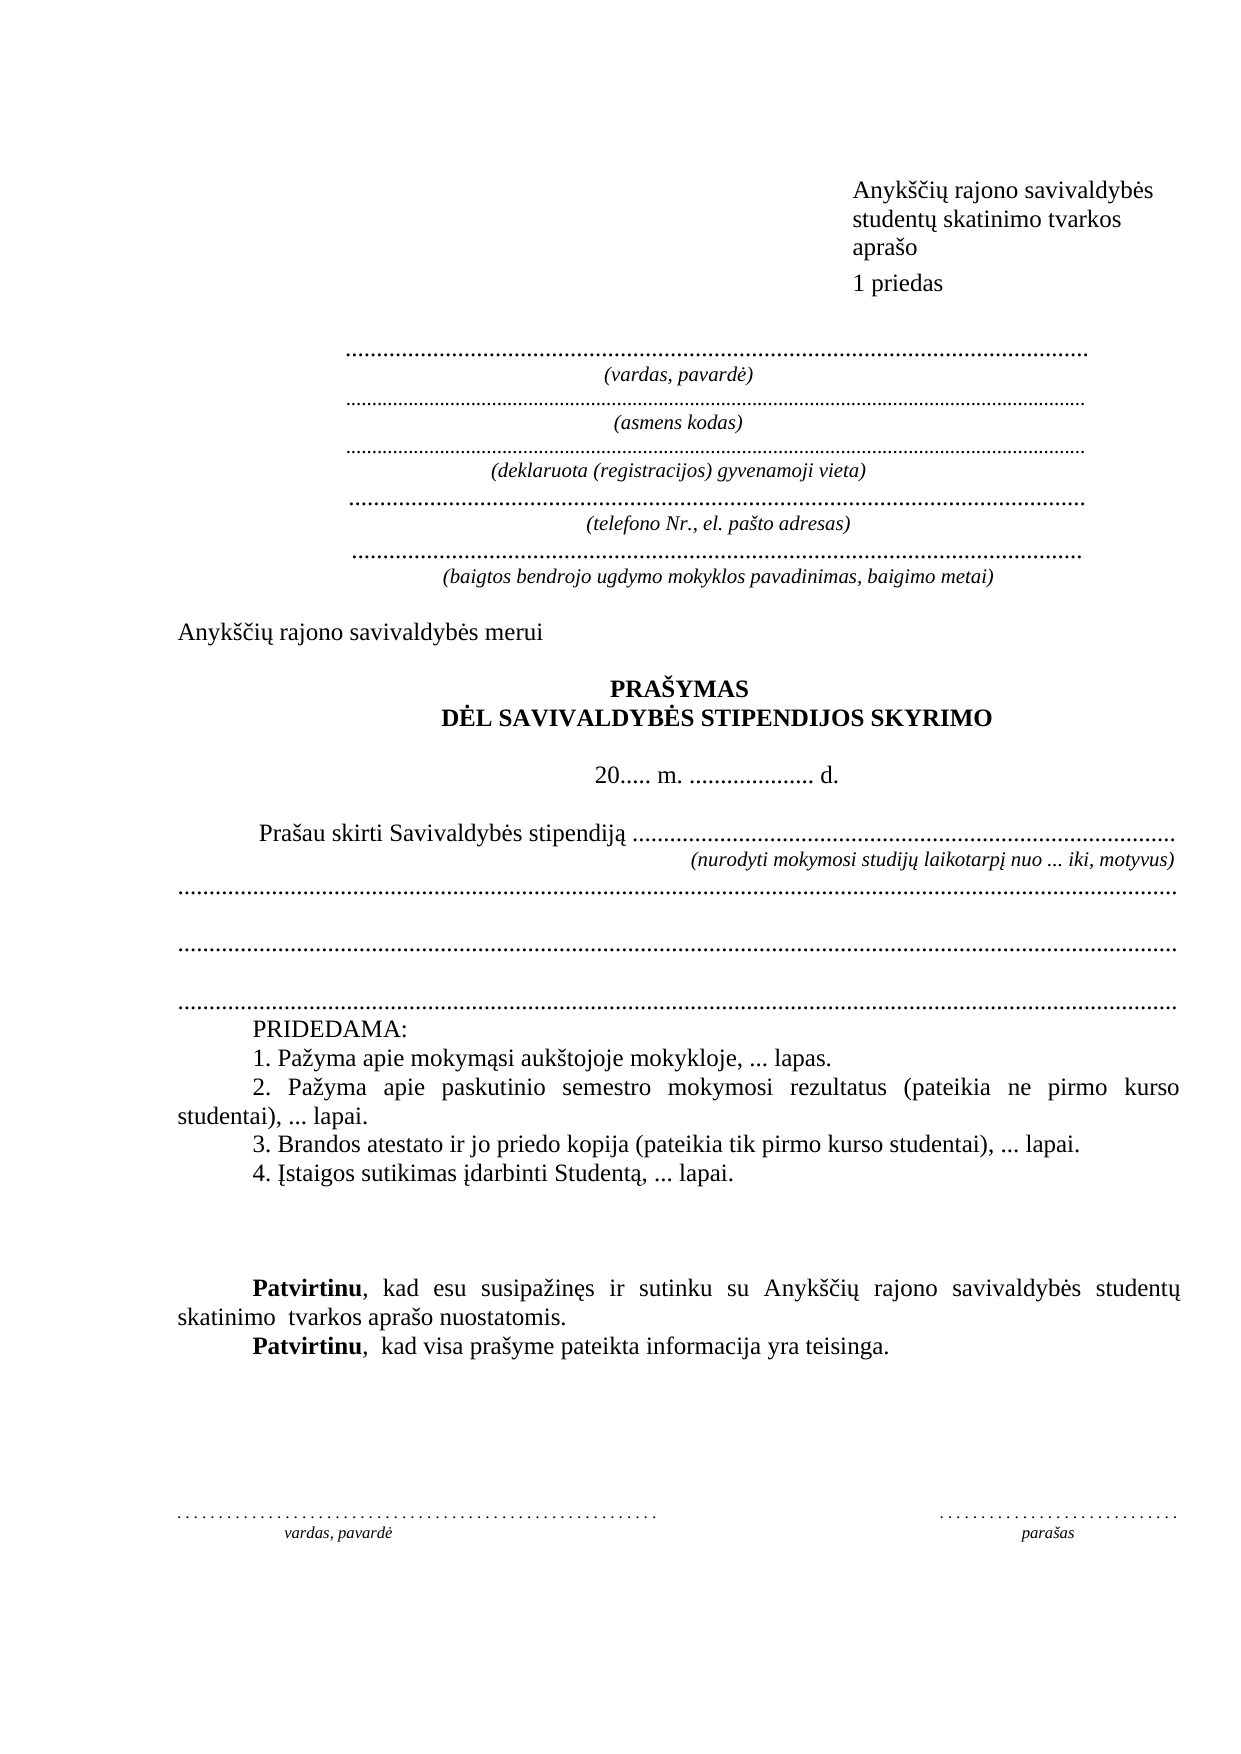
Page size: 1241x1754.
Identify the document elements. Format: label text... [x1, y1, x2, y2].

text (telefono Nr., el. pašto adresas) [177, 511, 1181, 535]
text ..................................................................................................................... [177, 535, 1181, 564]
text 1 priedas [777, 268, 1162, 297]
text Anykščių rajono savivaldybės [852, 175, 1162, 204]
text 4. Įstaigos sutikimas įdarbinti Studentą, ... lapai. [177, 1158, 1181, 1187]
text 2. Pažyma apie paskutinio semestro mokymosi rezultatus (pateikia ne pirmo kurso studentai), ... lapai. [177, 1072, 1181, 1129]
text DĖL SAVIVALDYBĖS STIPENDIJOS SKYRIMO [177, 703, 1182, 732]
text ....................................................................................................................... [177, 333, 1181, 362]
text Patvirtinu, kad esu susipažinęs ir sutinku su Anykščių rajono savivaldybės studentų skatinimo tvarkos aprašo nuostatomis. [177, 1273, 1181, 1331]
text (nurodyti mokymosi studijų laikotarpį nuo ... iki, motyvus) [177, 847, 1181, 871]
text PRIDEDAMA: [177, 1014, 1181, 1043]
text Patvirtinu, kad visa prašyme pateikta informacija yra teisinga. [177, 1331, 1181, 1359]
text 3. Brandos atestato ir jo priedo kopija (pateikia tik pirmo kurso studentai), ... lapai. [177, 1129, 1181, 1158]
text (baigtos bendrojo ugdymo mokyklos pavadinimas, baigimo metai) [177, 564, 1181, 588]
text 1. Pažyma apie mokymąsi aukštojoje mokykloje, ... lapas. [177, 1043, 1156, 1072]
text .............................................................................................................................................. [177, 434, 1181, 458]
text ................................................................................................................................................................ [177, 871, 1181, 899]
text 20..... m. .................... d. [177, 760, 1181, 789]
text Prašau skirti Savivaldybės stipendiją ....................................................................................... [177, 818, 1181, 847]
text vardas, pavardė parašas [177, 1522, 1182, 1542]
text (deklaruota (registracijos) gyvenamoji vieta) [177, 458, 1182, 482]
text Anykščių rajono savivaldybės merui [177, 617, 1182, 645]
text .............................................................................................................................................. [177, 386, 1181, 410]
text (vardas, pavardė) [177, 362, 1182, 386]
subtitle PRAŠYMAS [177, 674, 1182, 703]
text ...................................................................................................................... [177, 482, 1181, 511]
text studentų skatinimo tvarkos [852, 204, 1162, 232]
text ................................................................................................................................................................ [177, 986, 1181, 1014]
text . . . . . . . . . . . . . . . . . . . . . . . . . . . . . . . . . . . . . . . . . . . . . . . . . . . . . . . . . . . . . . . . . . . . . . . . . . . . . . . . . . . . . . . [177, 1503, 1181, 1522]
text aprašo [852, 232, 1162, 261]
text ................................................................................................................................................................ [177, 928, 1181, 957]
text (asmens kodas) [177, 410, 1181, 434]
